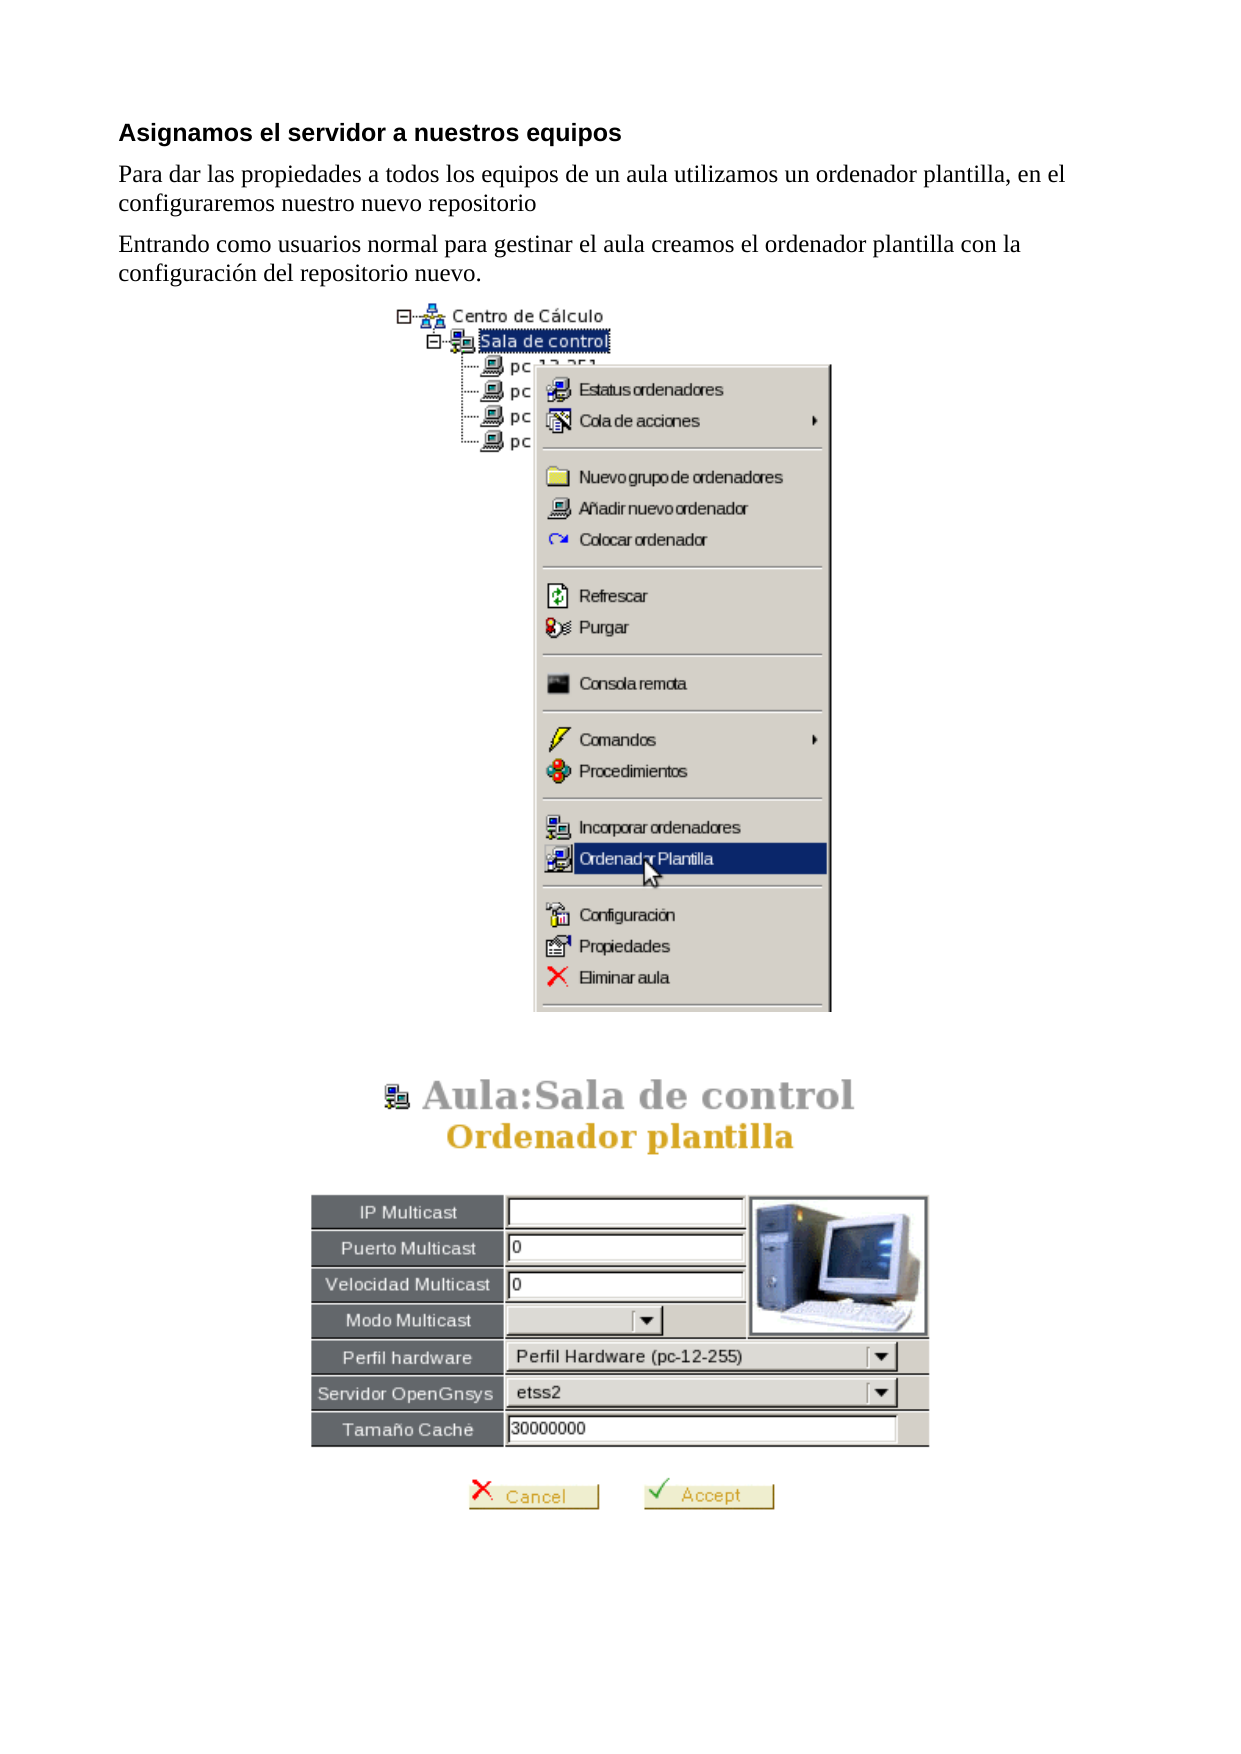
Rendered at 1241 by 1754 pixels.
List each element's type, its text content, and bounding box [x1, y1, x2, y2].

subtitle Asignamos el servidor a nuestros equipos [118, 118, 1122, 147]
text Para dar las propiedades a todos los equipos de un aula utilizamos un ordenador plantilla, en el configuraremos nuestro nuevo repositorio [118, 159, 1122, 217]
text Entrando como usuarios normal para gestinar el aula creamos el ordenador plantilla con la configuración del repositorio nuevo. [118, 229, 1122, 287]
